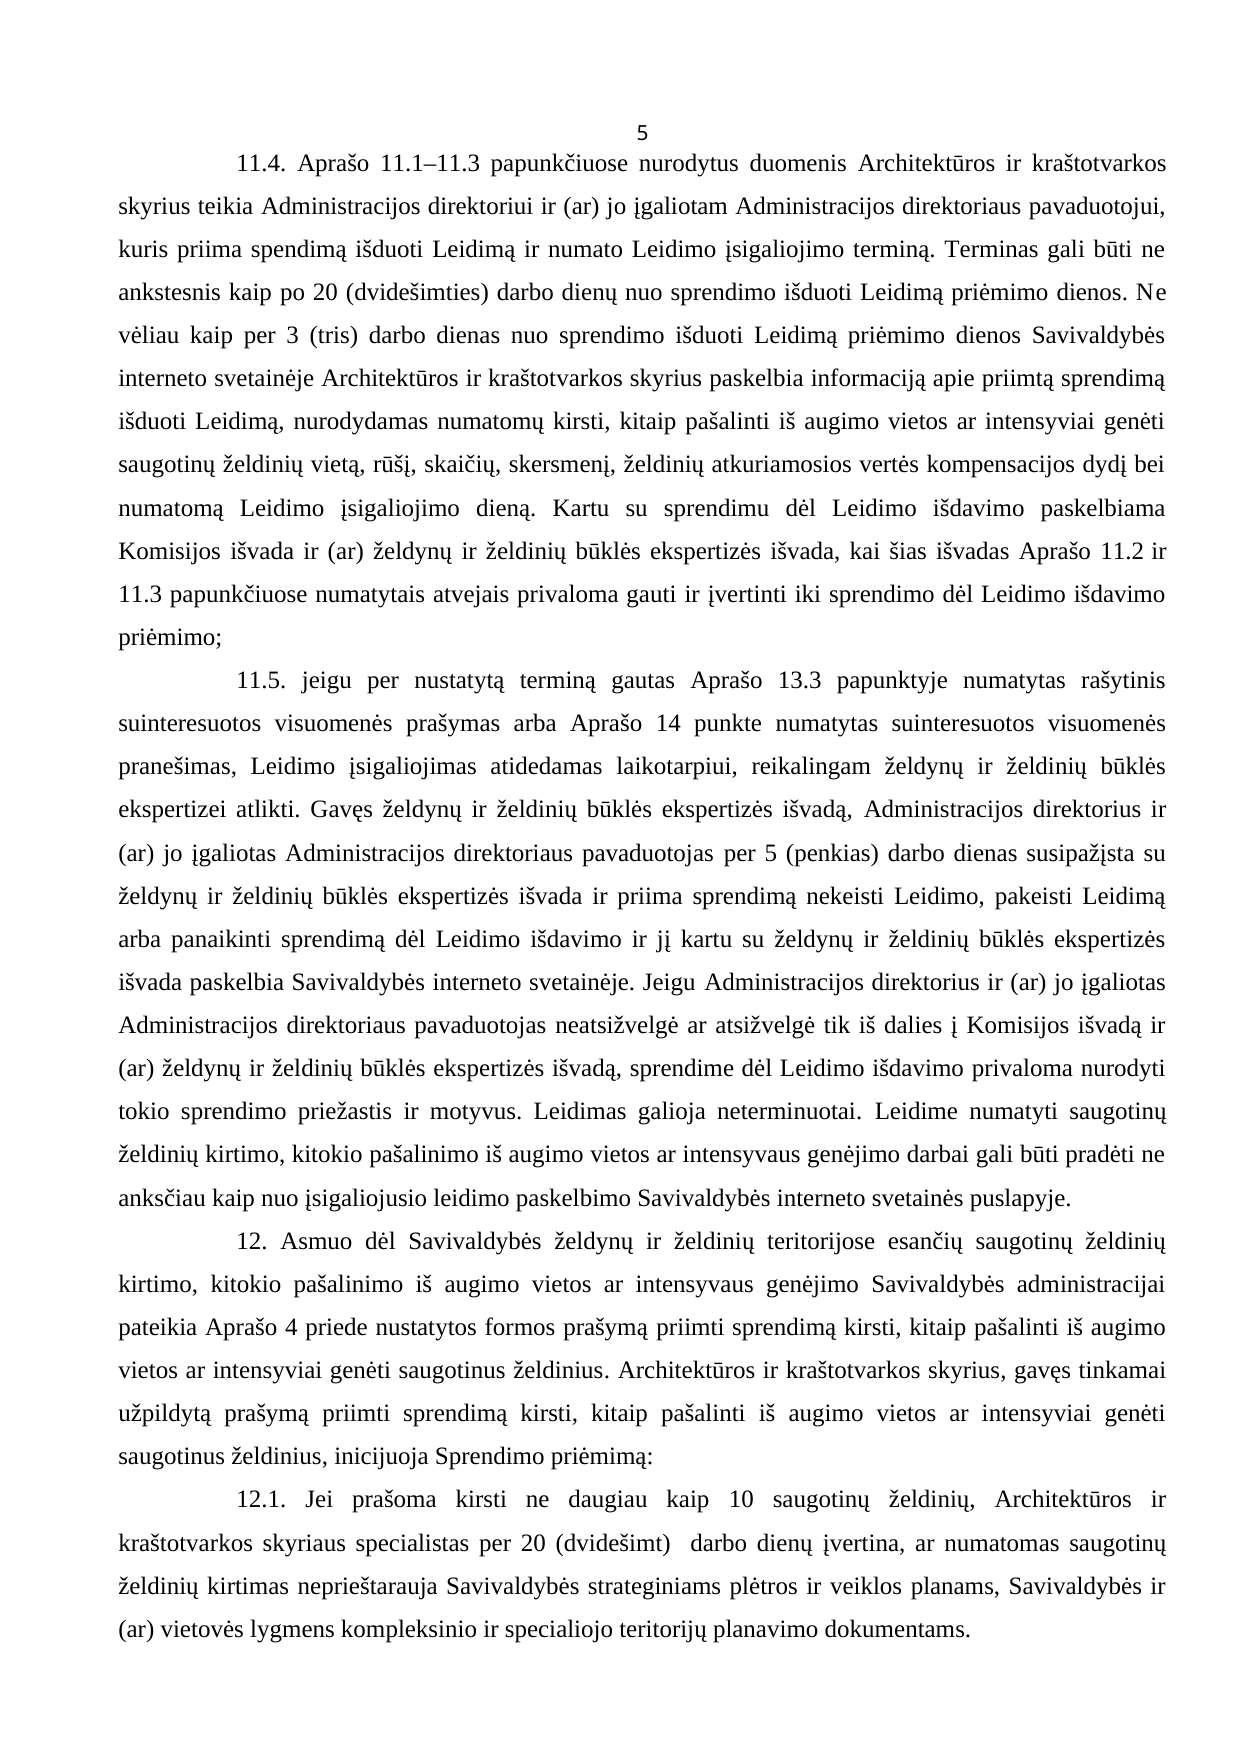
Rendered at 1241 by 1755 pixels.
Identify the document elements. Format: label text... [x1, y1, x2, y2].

text 12. Asmuo dėl Savivaldybės želdynų ir želdinių teritorijose esančių saugotinų želdinių kirtimo, kitokio pašalinimo iš augimo vietos ar intensyvaus genėjimo Savivaldybės administracijai pateikia Aprašo 4 priede nustatytos formos prašymą priimti sprendimą kirsti, kitaip pašalinti iš augimo vietos ar intensyviai genėti saugotinus želdinius. Architektūros ir kraštotvarkos skyrius, gavęs tinkamai užpildytą prašymą priimti sprendimą kirsti, kitaip pašalinti iš augimo vietos ar intensyviai genėti saugotinus želdinius, inicijuoja Sprendimo priėmimą: [118, 1226, 1167, 1470]
text 12.1. Jei prašoma kirsti ne daugiau kaip 10 saugotinų želdinių, Architektūros ir kraštotvarkos skyriaus specialistas per 20 (dvidešimt) darbo dienų įvertina, ar numatomas saugotinų želdinių kirtimas neprieštarauja Savivaldybės strateginiams plėtros ir veiklos planams, Savivaldybės ir (ar) vietovės lygmens kompleksinio ir specialiojo teritorijų planavimo dokumentams. [118, 1484, 1167, 1643]
text 11.5. jeigu per nustatytą terminą gautas Aprašo 13.3 papunktyje numatytas rašytinis suinteresuotos visuomenės prašymas arba Aprašo 14 punkte numatytas suinteresuotos visuomenės pranešimas, Leidimo įsigaliojimas atidedamas laikotarpiui, reikalingam želdynų ir želdinių būklės ekspertizei atlikti. Gavęs želdynų ir želdinių būklės ekspertizės išvadą, Administracijos direktorius ir (ar) jo įgaliotas Administracijos direktoriaus pavaduotojas per 5 (penkias) darbo dienas susipažįsta su želdynų ir želdinių būklės ekspertizės išvada ir priima sprendimą nekeisti Leidimo, pakeisti Leidimą arba panaikinti sprendimą dėl Leidimo išdavimo ir jį kartu su želdynų ir želdinių būklės ekspertizės išvada paskelbia Savivaldybės interneto svetainėje. Jeigu Administracijos direktorius ir (ar) jo įgaliotas Administracijos direktoriaus pavaduotojas neatsižvelgė ar atsižvelgė tik iš dalies į Komisijos išvadą ir (ar) želdynų ir želdinių būklės ekspertizės išvadą, sprendime dėl Leidimo išdavimo privaloma nurodyti tokio sprendimo priežastis ir motyvus. Leidimas galioja neterminuotai. Leidime numatyti saugotinų želdinių kirtimo, kitokio pašalinimo iš augimo vietos ar intensyvaus genėjimo darbai gali būti pradėti ne anksčiau kaip nuo įsigaliojusio leidimo paskelbimo Savivaldybės interneto svetainės puslapyje. [118, 665, 1167, 1211]
text 11.4. Aprašo 11.1–11.3 papunkčiuose nurodytus duomenis Architektūros ir kraštotvarkos skyrius teikia Administracijos direktoriui ir (ar) jo įgaliotam Administracijos direktoriaus pavaduotojui, kuris priima spendimą išduoti Leidimą ir numato Leidimo įsigaliojimo terminą. Terminas gali būti ne ankstesnis kaip po 20 (dvidešimties) darbo dienų nuo sprendimo išduoti Leidimą priėmimo dienos. Ne vėliau kaip per 3 (tris) darbo dienas nuo sprendimo išduoti Leidimą priėmimo dienos Savivaldybės interneto svetainėje Architektūros ir kraštotvarkos skyrius paskelbia informaciją apie priimtą sprendimą išduoti Leidimą, nurodydamas numatomų kirsti, kitaip pašalinti iš augimo vietos ar intensyviai genėti saugotinų želdinių vietą, rūšį, skaičių, skersmenį, želdinių atkuriamosios vertės kompensacijos dydį bei numatomą Leidimo įsigaliojimo dieną. Kartu su sprendimu dėl Leidimo išdavimo paskelbiama Komisijos išvada ir (ar) želdynų ir želdinių būklės ekspertizės išvada, kai šias išvadas Aprašo 11.2 ir 11.3 papunkčiuose numatytais atvejais privaloma gauti ir įvertinti iki sprendimo dėl Leidimo išdavimo priėmimo; [118, 148, 1167, 651]
